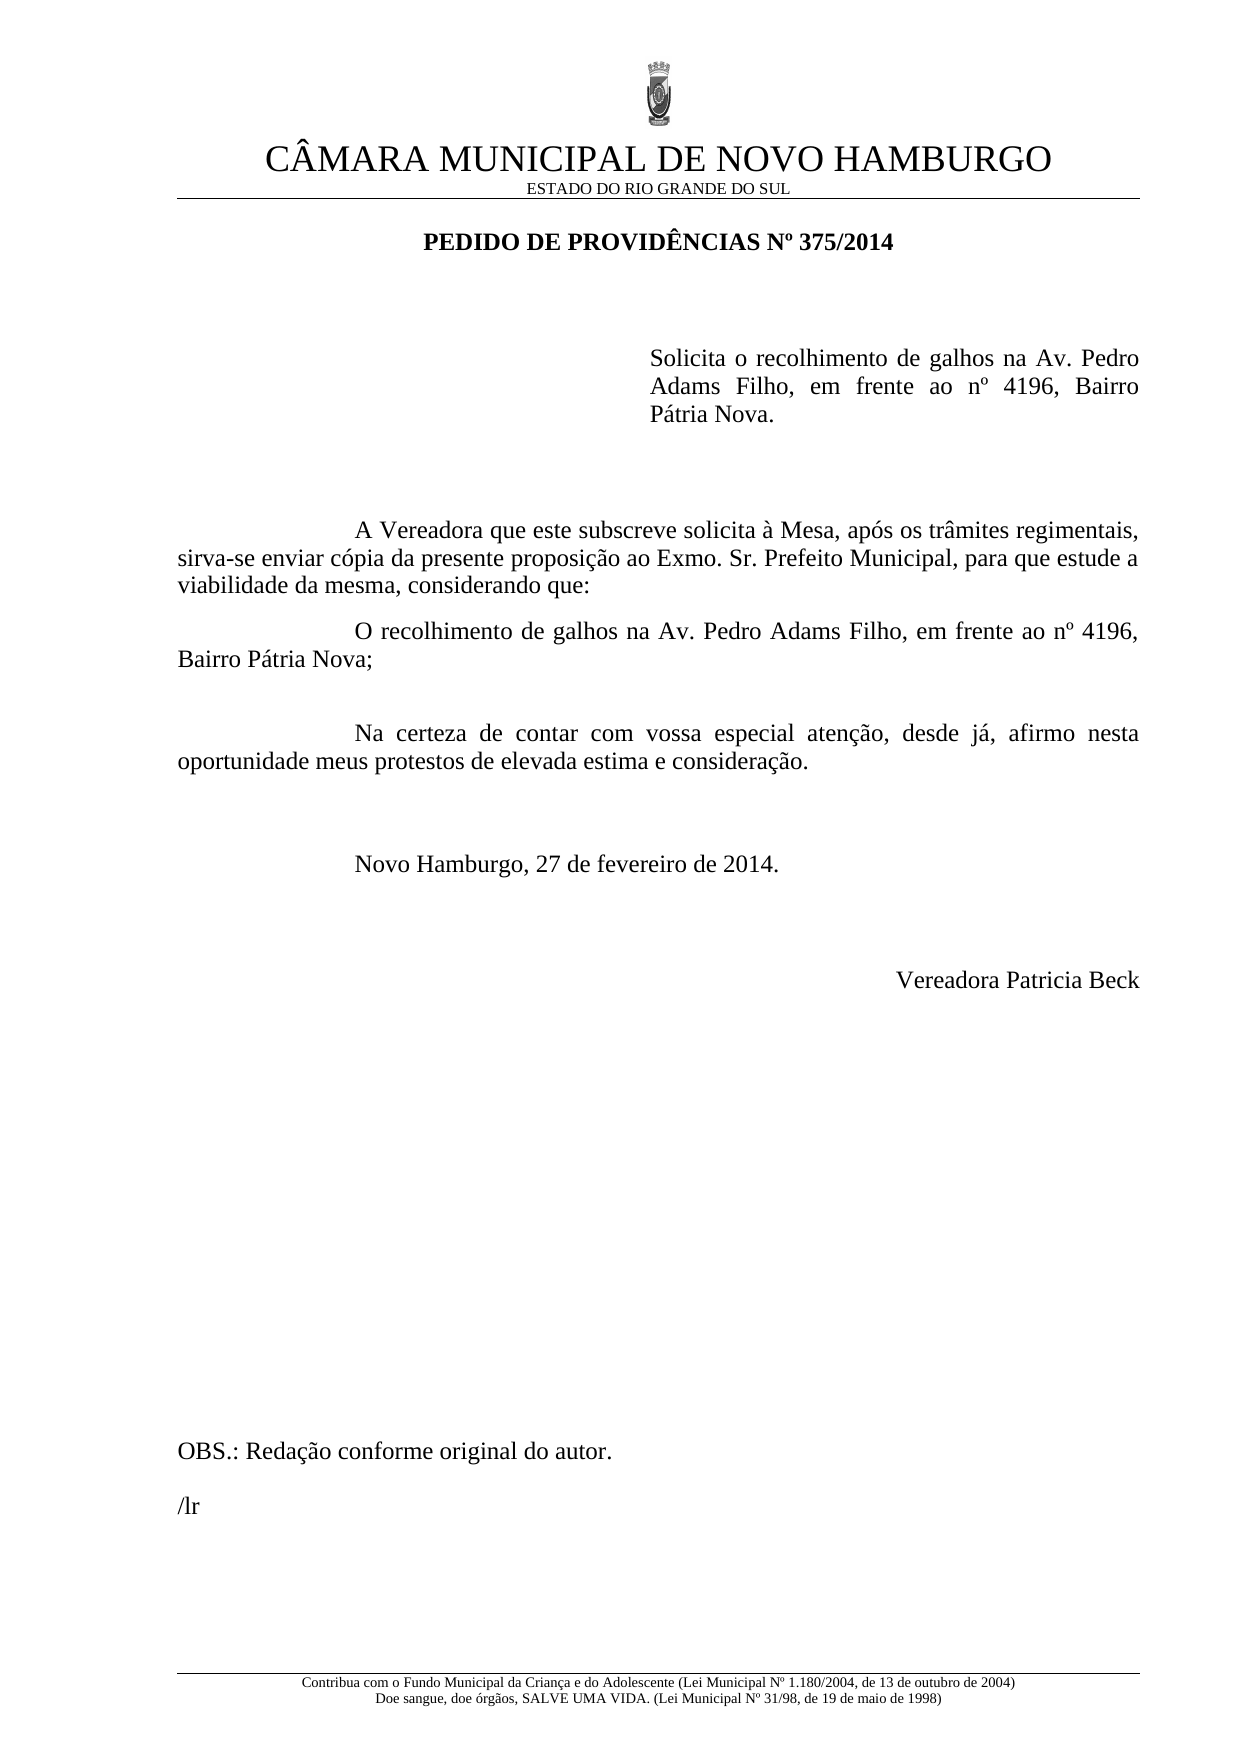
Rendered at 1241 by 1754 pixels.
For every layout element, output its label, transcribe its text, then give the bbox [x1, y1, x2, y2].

text Vereadora Patricia Beck [649, 966, 1140, 994]
text PEDIDO DE PROVIDÊNCIAS Nº 375/2014 [177, 228, 1140, 256]
text Solicita o recolhimento de galhos na Av. Pedro Adams Filho, em frente ao nº 4196, Bairro Pátria Nova. [649, 344, 1140, 428]
text Na certeza de contar com vossa especial atenção, desde já, afirmo nesta oportunidade meus protestos de elevada estima e consideração. [177, 719, 1140, 775]
text O recolhimento de galhos na Av. Pedro Adams Filho, em frente ao nº 4196, Bairro Pátria Nova; [177, 617, 1140, 672]
text Novo Hamburgo, 27 de fevereiro de 2014. [177, 850, 1140, 877]
text /lr [177, 1492, 1140, 1520]
text A Vereadora que este subscreve solicita à Mesa, após os trâmites regimentais, sirva-se enviar cópia da presente proposição ao Exmo. Sr. Prefeito Municipal, para que estude a viabilidade da mesma, considerando que: [177, 516, 1140, 599]
text OBS.: Redação conforme original do autor. [177, 1437, 1140, 1465]
